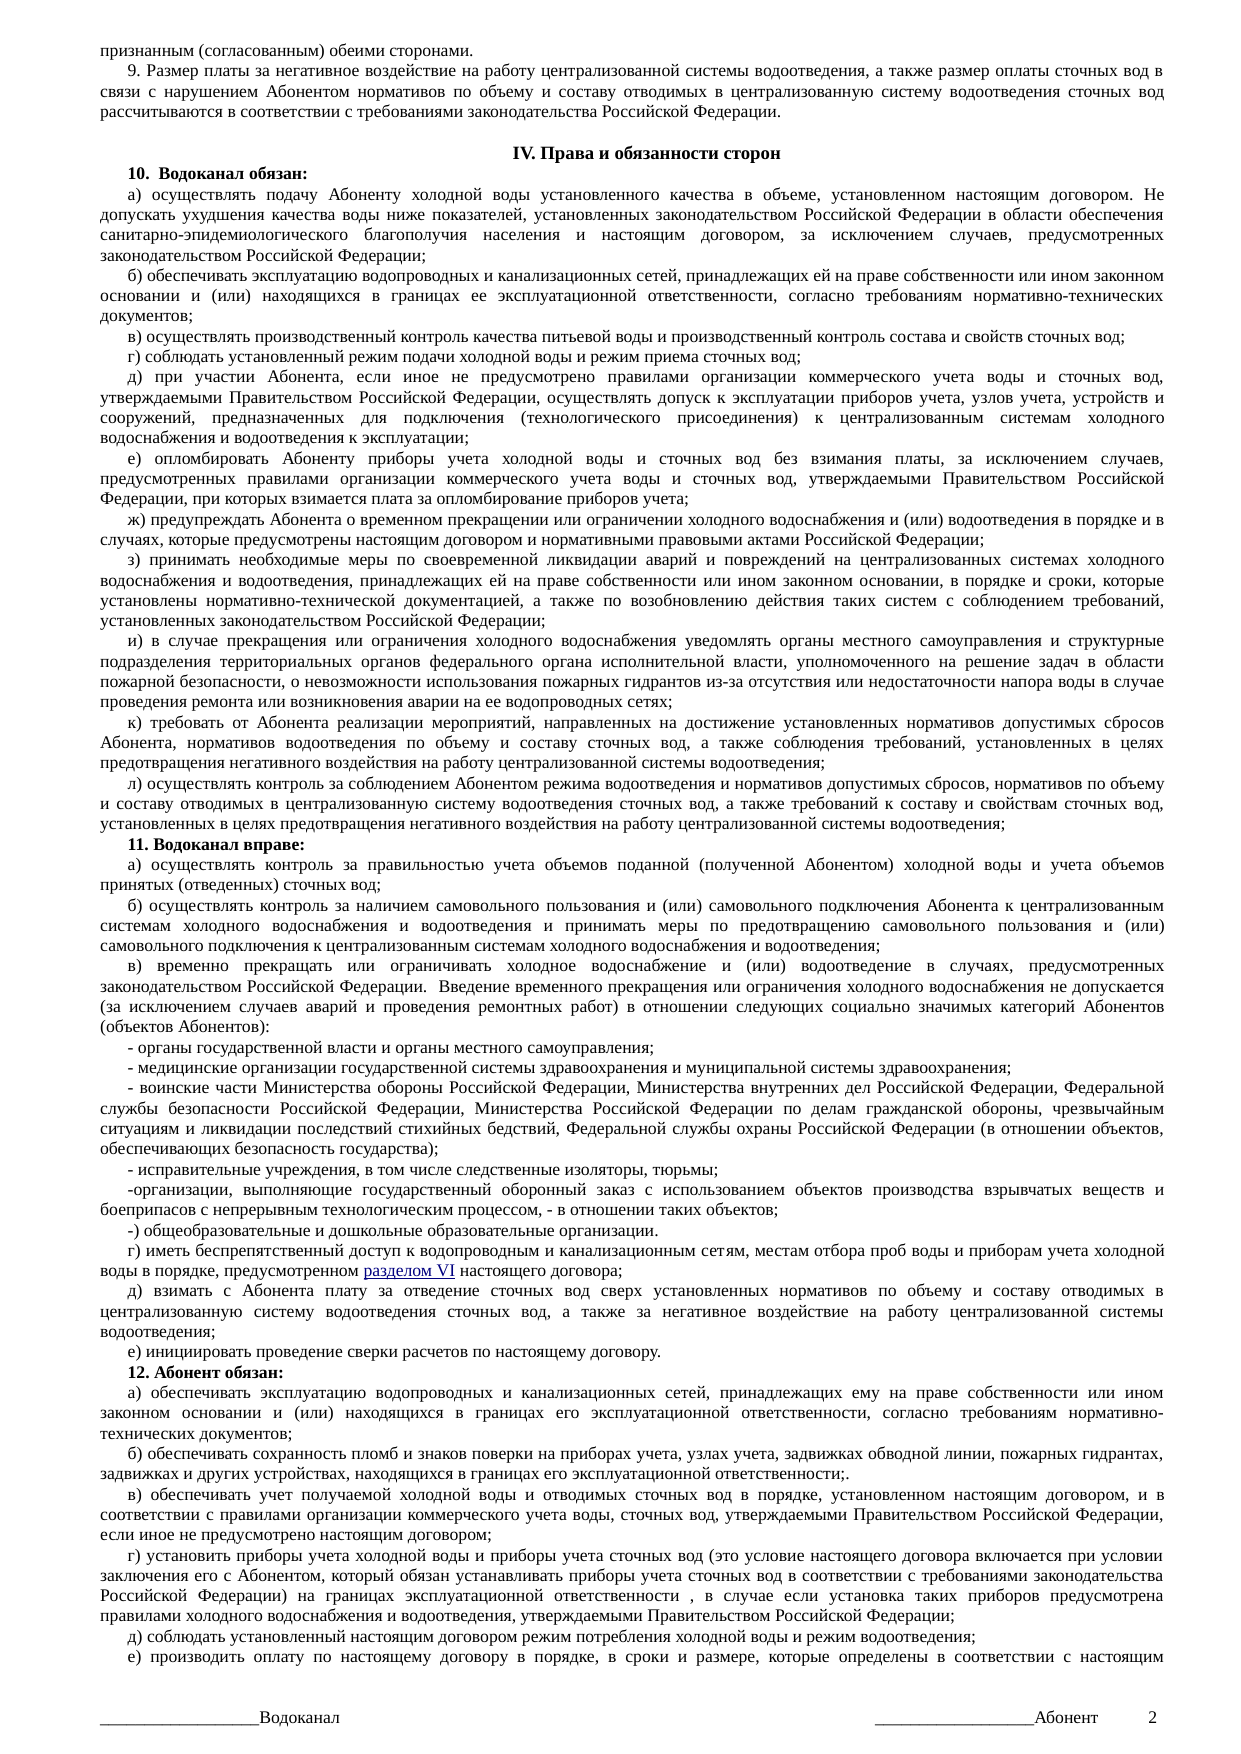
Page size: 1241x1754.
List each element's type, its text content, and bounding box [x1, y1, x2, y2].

text е) инициировать проведение сверки расчетов по настоящему договору. [100, 1341, 1166, 1362]
text д) взимать с Абонента плату за отведение сточных вод сверх установленных нормативов по объему и составу отводимых в централизованную систему водоотведения сточных вод, а также за негативное воздействие на работу централизованной системы водоотведения; [100, 1280, 1166, 1341]
text г) установить приборы учета холодной воды и приборы учета сточных вод (это условие настоящего договора включается при условии заключения его с Абонентом, который обязан устанавливать приборы учета сточных вод в соответствии с требованиями законодательства Российской Федерации) на границах эксплуатационной ответственности , в случае если установка таких приборов предусмотрена правилами холодного водоснабжения и водоотведения, утверждаемыми Правительством Российской Федерации; [100, 1544, 1166, 1626]
text признанным (согласованным) обеими сторонами. [100, 40, 1166, 60]
text в) осуществлять производственный контроль качества питьевой воды и производственный контроль состава и свойств сточных вод; [100, 326, 1166, 346]
text в) обеспечивать учет получаемой холодной воды и отводимых сточных вод в порядке, установленном настоящим договором, и в соответствии с правилами организации коммерческого учета воды, сточных вод, утверждаемыми Правительством Российской Федерации, если иное не предусмотрено настоящим договором; [100, 1483, 1166, 1544]
text - медицинские организации государственной системы здравоохранения и муниципальной системы здравоохранения; [100, 1057, 1166, 1077]
text е) опломбировать Абоненту приборы учета холодной воды и сточных вод без взимания платы, за исключением случаев, предусмотренных правилами организации коммерческого учета воды и сточных вод, утверждаемыми Правительством Российской Федерации, при которых взимается плата за опломбирование приборов учета; [100, 447, 1166, 508]
text к) требовать от Абонента реализации мероприятий, направленных на достижение установленных нормативов допустимых сбросов Абонента, нормативов водоотведения по объему и составу сточных вод, а также соблюдения требований, установленных в целях предотвращения негативного воздействия на работу централизованной системы водоотведения; [100, 712, 1166, 772]
text б) осуществлять контроль за наличием самовольного пользования и (или) самовольного подключения Абонента к централизованным системам холодного водоснабжения и водоотведения и принимать меры по предотвращению самовольного пользования и (или) самовольного подключения к централизованным системам холодного водоснабжения и водоотведения; [100, 894, 1166, 955]
text д) при участии Абонента, если иное не предусмотрено правилами организации коммерческого учета воды и сточных вод, утверждаемыми Правительством Российской Федерации, осуществлять допуск к эксплуатации приборов учета, узлов учета, устройств и сооружений, предназначенных для подключения (технологического присоединения) к централизованным системам холодного водоснабжения и водоотведения к эксплуатации; [100, 366, 1166, 447]
text а) осуществлять подачу Абоненту холодной воды установленного качества в объеме, установленном настоящим договором. Не допускать ухудшения качества воды ниже показателей, установленных законодательством Российской Федерации в области обеспечения санитарно-эпидемиологического благополучия населения и настоящим договором, за исключением случаев, предусмотренных законодательством Российской Федерации; [100, 183, 1166, 265]
text а) осуществлять контроль за правильностью учета объемов поданной (полученной Абонентом) холодной воды и учета объемов принятых (отведенных) сточных вод; [100, 854, 1166, 894]
text д) соблюдать установленный настоящим договором режим потребления холодной воды и режим водоотведения; [100, 1626, 1166, 1646]
text з) принимать необходимые меры по своевременной ликвидации аварий и повреждений на централизованных системах холодного водоснабжения и водоотведения, принадлежащих ей на праве собственности или ином законном основании, в порядке и сроки, которые установлены нормативно-технической документацией, а также по возобновлению действия таких систем с соблюдением требований, установленных законодательством Российской Федерации; [100, 549, 1166, 630]
text л) осуществлять контроль за соблюдением Абонентом режима водоотведения и нормативов допустимых сбросов, нормативов по объему и составу отводимых в централизованную систему водоотведения сточных вод, а также требований к составу и свойствам сточных вод, установленных в целях предотвращения негативного воздействия на работу централизованной системы водоотведения; [100, 772, 1166, 833]
text е) производить оплату по настоящему договору в порядке, в сроки и размере, которые определены в соответствии с настоящим [100, 1646, 1166, 1666]
text и) в случае прекращения или ограничения холодного водоснабжения уведомлять органы местного самоуправления и структурные подразделения территориальных органов федерального органа исполнительной власти, уполномоченного на решение задач в области пожарной безопасности, о невозможности использования пожарных гидрантов из-за отсутствия или недостаточности напора воды в случае проведения ремонта или возникновения аварии на ее водопроводных сетях; [100, 630, 1166, 712]
text г) соблюдать установленный режим подачи холодной воды и режим приема сточных вод; [100, 346, 1166, 366]
text IV. Права и обязанности сторон [100, 142, 1166, 163]
text б) обеспечивать сохранность пломб и знаков поверки на приборах учета, узлах учета, задвижках обводной линии, пожарных гидрантах, задвижках и других устройствах, находящихся в границах его эксплуатационной ответственности;. [100, 1443, 1166, 1483]
text 12. Абонент обязан: [100, 1362, 1166, 1382]
text 9. Размер платы за негативное воздействие на работу централизованной системы водоотведения, а также размер оплаты сточных вод в связи с нарушением Абонентом нормативов по объему и составу отводимых в централизованную систему водоотведения сточных вод рассчитываются в соответствии с требованиями законодательства Российской Федерации. [100, 60, 1166, 121]
text - воинские части Министерства обороны Российской Федерации, Министерства внутренних дел Российской Федерации, Федеральной службы безопасности Российской Федерации, Министерства Российской Федерации по делам гражданской обороны, чрезвычайным ситуациям и ликвидации последствий стихийных бедствий, Федеральной службы охраны Российской Федерации (в отношении объектов, обеспечивающих безопасность государства); [100, 1077, 1166, 1158]
text в) временно прекращать или ограничивать холодное водоснабжение и (или) водоотведение в случаях, предусмотренных законодательством Российской Федерации. Введение временного прекращения или ограничения холодного водоснабжения не допускается (за исключением случаев аварий и проведения ремонтных работ) в отношении следующих социально значимых категорий Абонентов (объектов Абонентов): [100, 955, 1166, 1037]
text б) обеспечивать эксплуатацию водопроводных и канализационных сетей, принадлежащих ей на праве собственности или ином законном основании и (или) находящихся в границах ее эксплуатационной ответственности, согласно требованиям нормативно-технических документов; [100, 265, 1166, 326]
text г) иметь беспрепятственный доступ к водопроводным и канализационным сетям, местам отбора проб воды и приборам учета холодной воды в порядке, предусмотренном разделом VI настоящего договора; [100, 1240, 1166, 1280]
text ж) предупреждать Абонента о временном прекращении или ограничении холодного водоснабжения и (или) водоотведения в порядке и в случаях, которые предусмотрены настоящим договором и нормативными правовыми актами Российской Федерации; [100, 508, 1166, 549]
text а) обеспечивать эксплуатацию водопроводных и канализационных сетей, принадлежащих ему на праве собственности или ином законном основании и (или) находящихся в границах его эксплуатационной ответственности, согласно требованиям нормативно-технических документов; [100, 1382, 1166, 1443]
text 10. Водоканал обязан: [100, 163, 1166, 183]
text - исправительные учреждения, в том числе следственные изоляторы, тюрьмы; [100, 1158, 1166, 1179]
text -) общеобразовательные и дошкольные образовательные организации. [100, 1219, 1166, 1240]
text -организации, выполняющие государственный оборонный заказ с использованием объектов производства взрывчатых веществ и боеприпасов с непрерывным технологическим процессом, - в отношении таких объектов; [100, 1179, 1166, 1219]
text 11. Водоканал вправе: [100, 833, 1166, 854]
text - органы государственной власти и органы местного самоуправления; [100, 1037, 1166, 1057]
